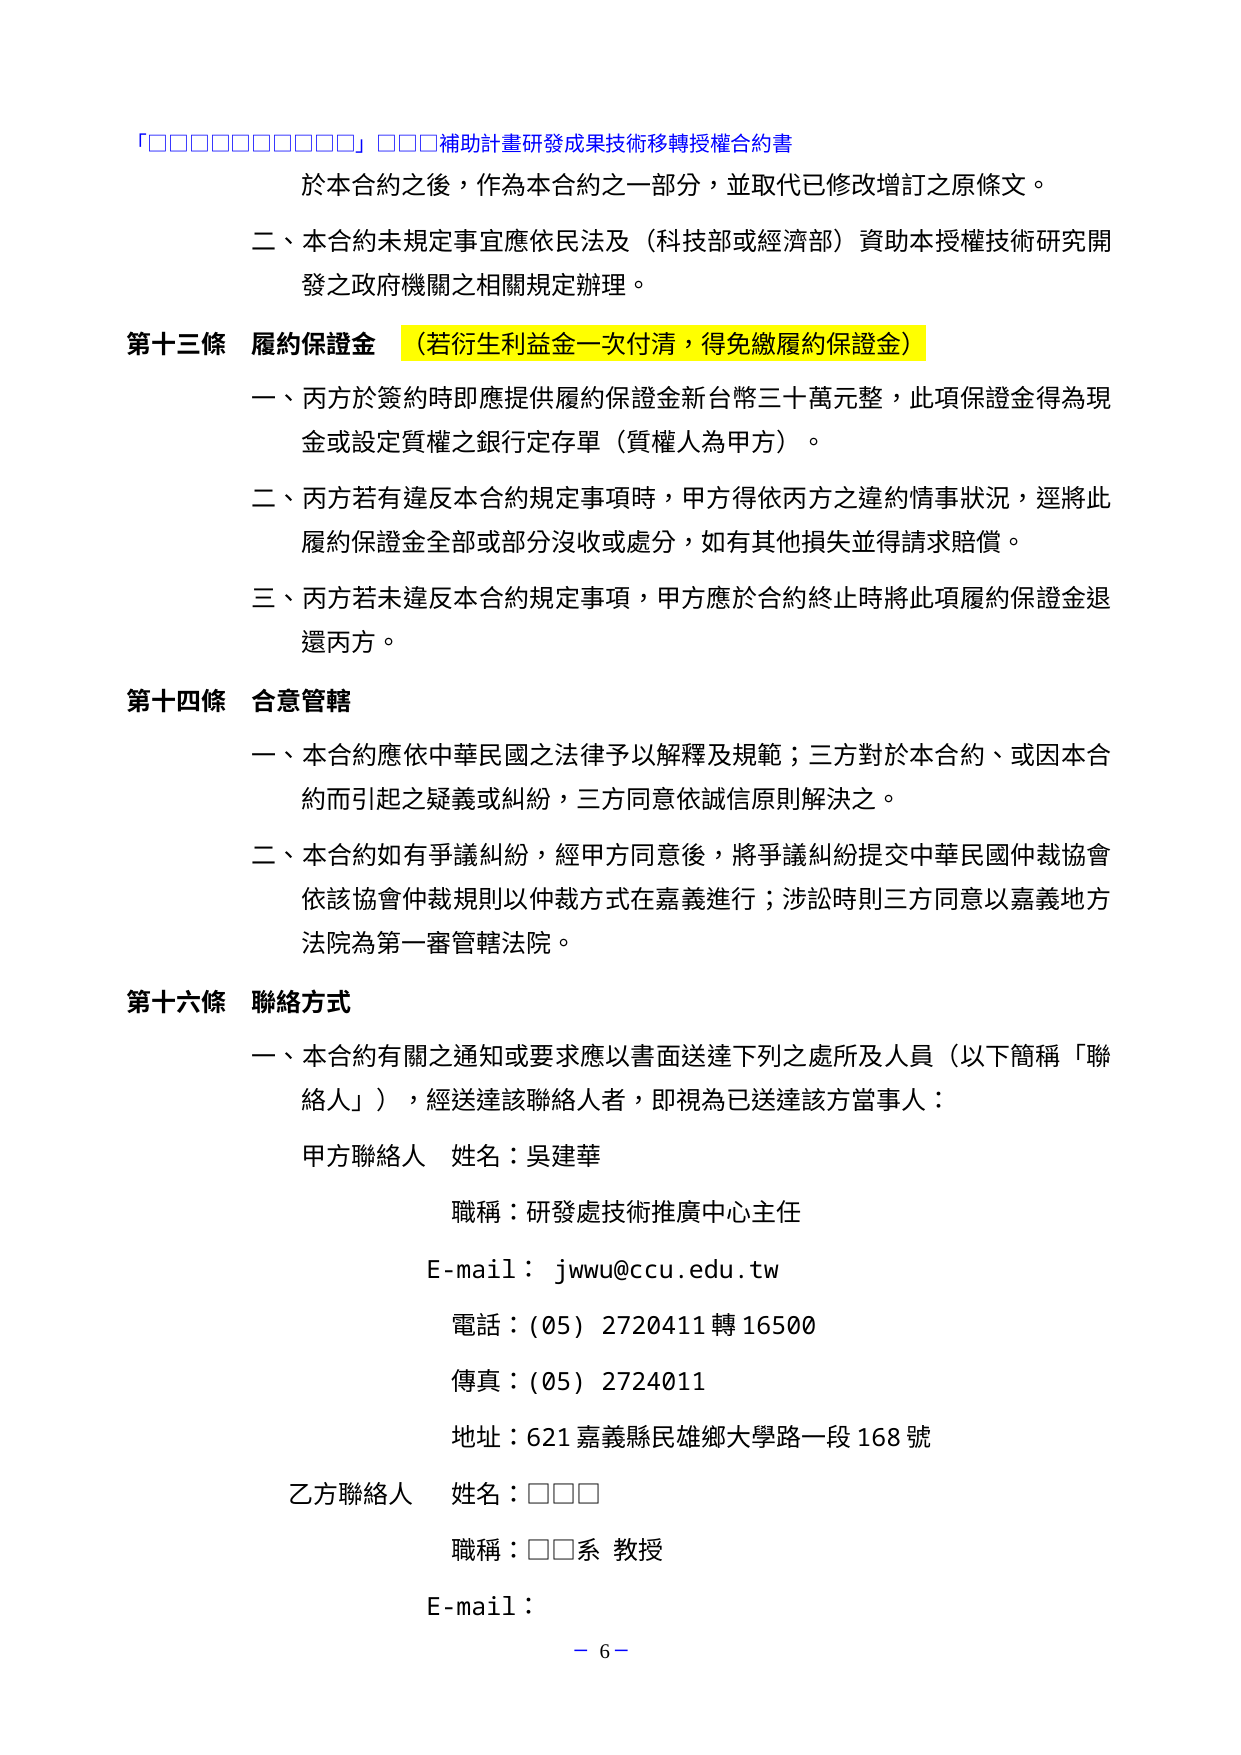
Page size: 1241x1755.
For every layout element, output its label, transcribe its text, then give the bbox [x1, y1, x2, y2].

text 乙方聯絡人 姓名：□□□ [289, 1467, 1113, 1510]
text 一、本合約有關之通知或要求應以書面送達下列之處所及人員（以下簡稱「聯絡人」），經送達該聯絡人者，即視為已送達該方當事人： [251, 1029, 1113, 1117]
text 甲方聯絡人 姓名：吳建華 [301, 1129, 1113, 1173]
text 於本合約之後，作為本合約之一部分，並取代已修改增訂之原條文。 [251, 158, 1113, 202]
text 第十六條 聯絡方式 [126, 982, 1113, 1019]
text 第十三條 履約保證金 （若衍生利益金一次付清，得免繳履約保證金） [126, 324, 1113, 361]
text 電話：(05) 2720411轉16500 [301, 1298, 1113, 1342]
text 地址：621嘉義縣民雄鄉大學路一段168號 [301, 1410, 1113, 1454]
text 一、本合約應依中華民國之法律予以解釋及規範；三方對於本合約、或因本合約而引起之疑義或糾紛，三方同意依誠信原則解決之。 [251, 728, 1113, 816]
text 二、本合約未規定事宜應依民法及（科技部或經濟部）資助本授權技術研究開發之政府機關之相關規定辦理。 [251, 214, 1113, 302]
text 二、丙方若有違反本合約規定事項時，甲方得依丙方之違約情事狀況，逕將此履約保證金全部或部分沒收或處分，如有其他損失並得請求賠償。 [251, 471, 1113, 559]
text 職稱：□□系 教授 [301, 1523, 1113, 1567]
text 職稱：研發處技術推廣中心主任 [301, 1185, 1113, 1229]
text E-mail： [301, 1579, 1113, 1623]
text 一、丙方於簽約時即應提供履約保證金新台幣三十萬元整，此項保證金得為現金或設定質權之銀行定存單（質權人為甲方）。 [251, 371, 1113, 459]
text 第十四條 合意管轄 [126, 682, 1113, 718]
text 傳真：(05) 2724011 [301, 1354, 1113, 1398]
text 三、丙方若未違反本合約規定事項，甲方應於合約終止時將此項履約保證金退還丙方。 [251, 571, 1113, 659]
text E-mail： jwwu@ccu.edu.tw [301, 1242, 1113, 1285]
text 二、本合約如有爭議糾紛，經甲方同意後，將爭議糾紛提交中華民國仲裁協會依該協會仲裁規則以仲裁方式在嘉義進行；涉訟時則三方同意以嘉義地方法院為第一審管轄法院。 [251, 828, 1113, 959]
